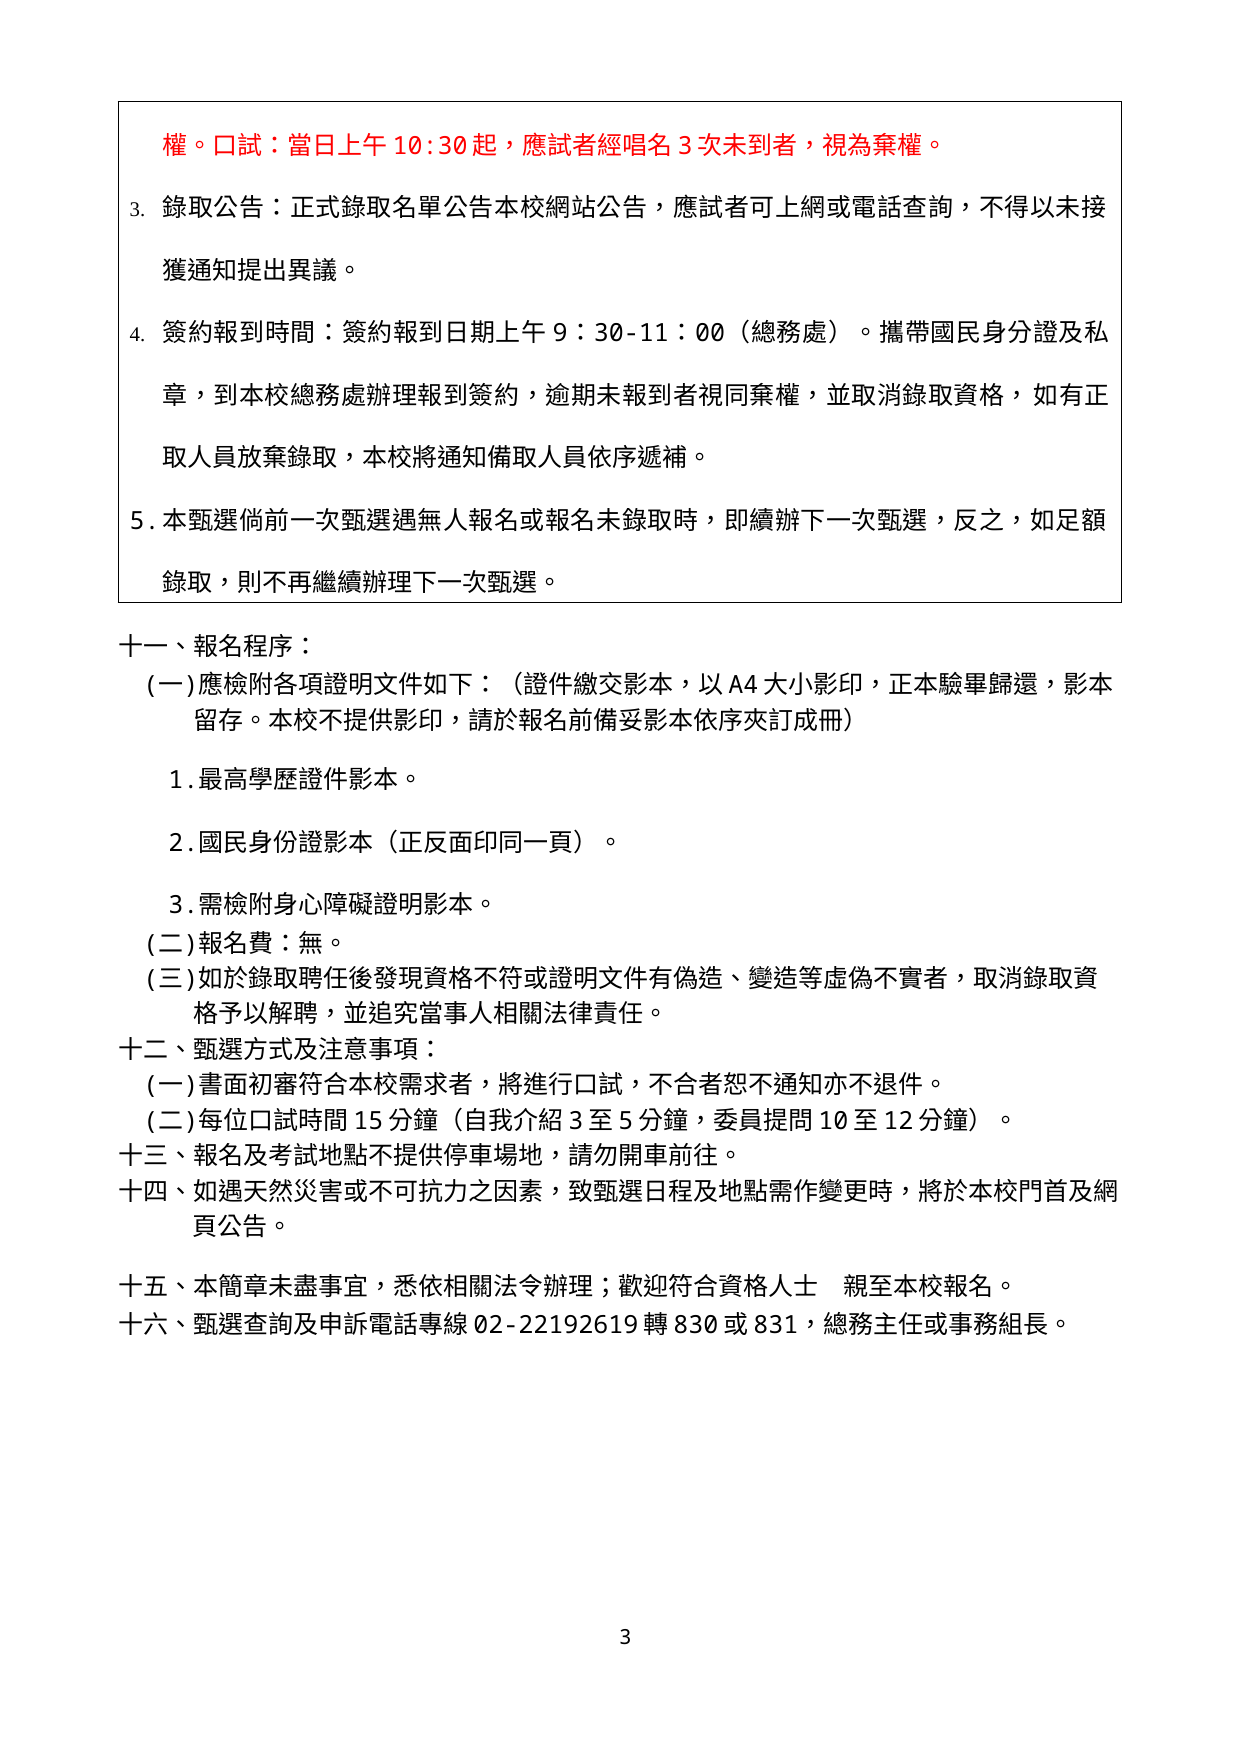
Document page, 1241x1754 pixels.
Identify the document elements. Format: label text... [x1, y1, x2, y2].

table_cell 權。口試：當日上午10:30起，應試者經唱名3次未到者，視為棄權。 錄取公告：正式錄取名單公告本校網站公告，應試者可上網或電話查詢，不得以未接獲通知提出異議。 簽約報到時間：簽約報到日期上午9：30-11：00（總務處）。攜帶國民身分證及私章，到本校總務處辦理報到簽約，逾期未報到者視同棄權，並取消錄取資格，如有正取人員放棄錄取，本校將通知備取人員依序遞補。 本甄選倘前一次甄選遇無人報名或報名未錄取時，即續辦下一次甄選，反之，如足額錄取，則不再繼續辦理下一次甄選。 [119, 102, 1121, 602]
text (二)每位口試時間15分鐘（自我介紹3至5分鐘，委員提問10至12分鐘）。 [143, 1101, 1122, 1136]
text 1.最高學歷證件影本。 [168, 736, 1098, 799]
text 十四、如遇天然災害或不可抗力之因素，致甄選日程及地點需作變更時，將於本校門首及網頁公告。 [118, 1172, 1122, 1242]
text 3.需檢附身心障礙證明影本。 [168, 861, 1098, 924]
text (一)應檢附各項證明文件如下：（證件繳交影本，以A4大小影印，正本驗畢歸還，影本留存。本校不提供影印，請於報名前備妥影本依序夾訂成冊） [143, 665, 1122, 736]
text 2.國民身份證影本（正反面印同一頁）。 [168, 799, 1098, 861]
text 十一、報名程序： [118, 603, 1122, 665]
text 十二、甄選方式及注意事項： [118, 1030, 1122, 1065]
text 十六、甄選查詢及申訴電話專線02-22192619轉830或831，總務主任或事務組長。 [118, 1305, 1122, 1340]
text (二)報名費：無。 [143, 924, 1122, 959]
text 十三、報名及考試地點不提供停車場地，請勿開車前往。 [118, 1136, 1122, 1172]
text 十五、本簡章未盡事宜，悉依相關法令辦理；歡迎符合資格人士 親至本校報名。 [118, 1242, 1122, 1305]
text (一)書面初審符合本校需求者，將進行口試，不合者恕不通知亦不退件。 [143, 1065, 1122, 1101]
text (三)如於錄取聘任後發現資格不符或證明文件有偽造、變造等虛偽不實者，取消錄取資格予以解聘，並追究當事人相關法律責任。 [143, 959, 1122, 1030]
